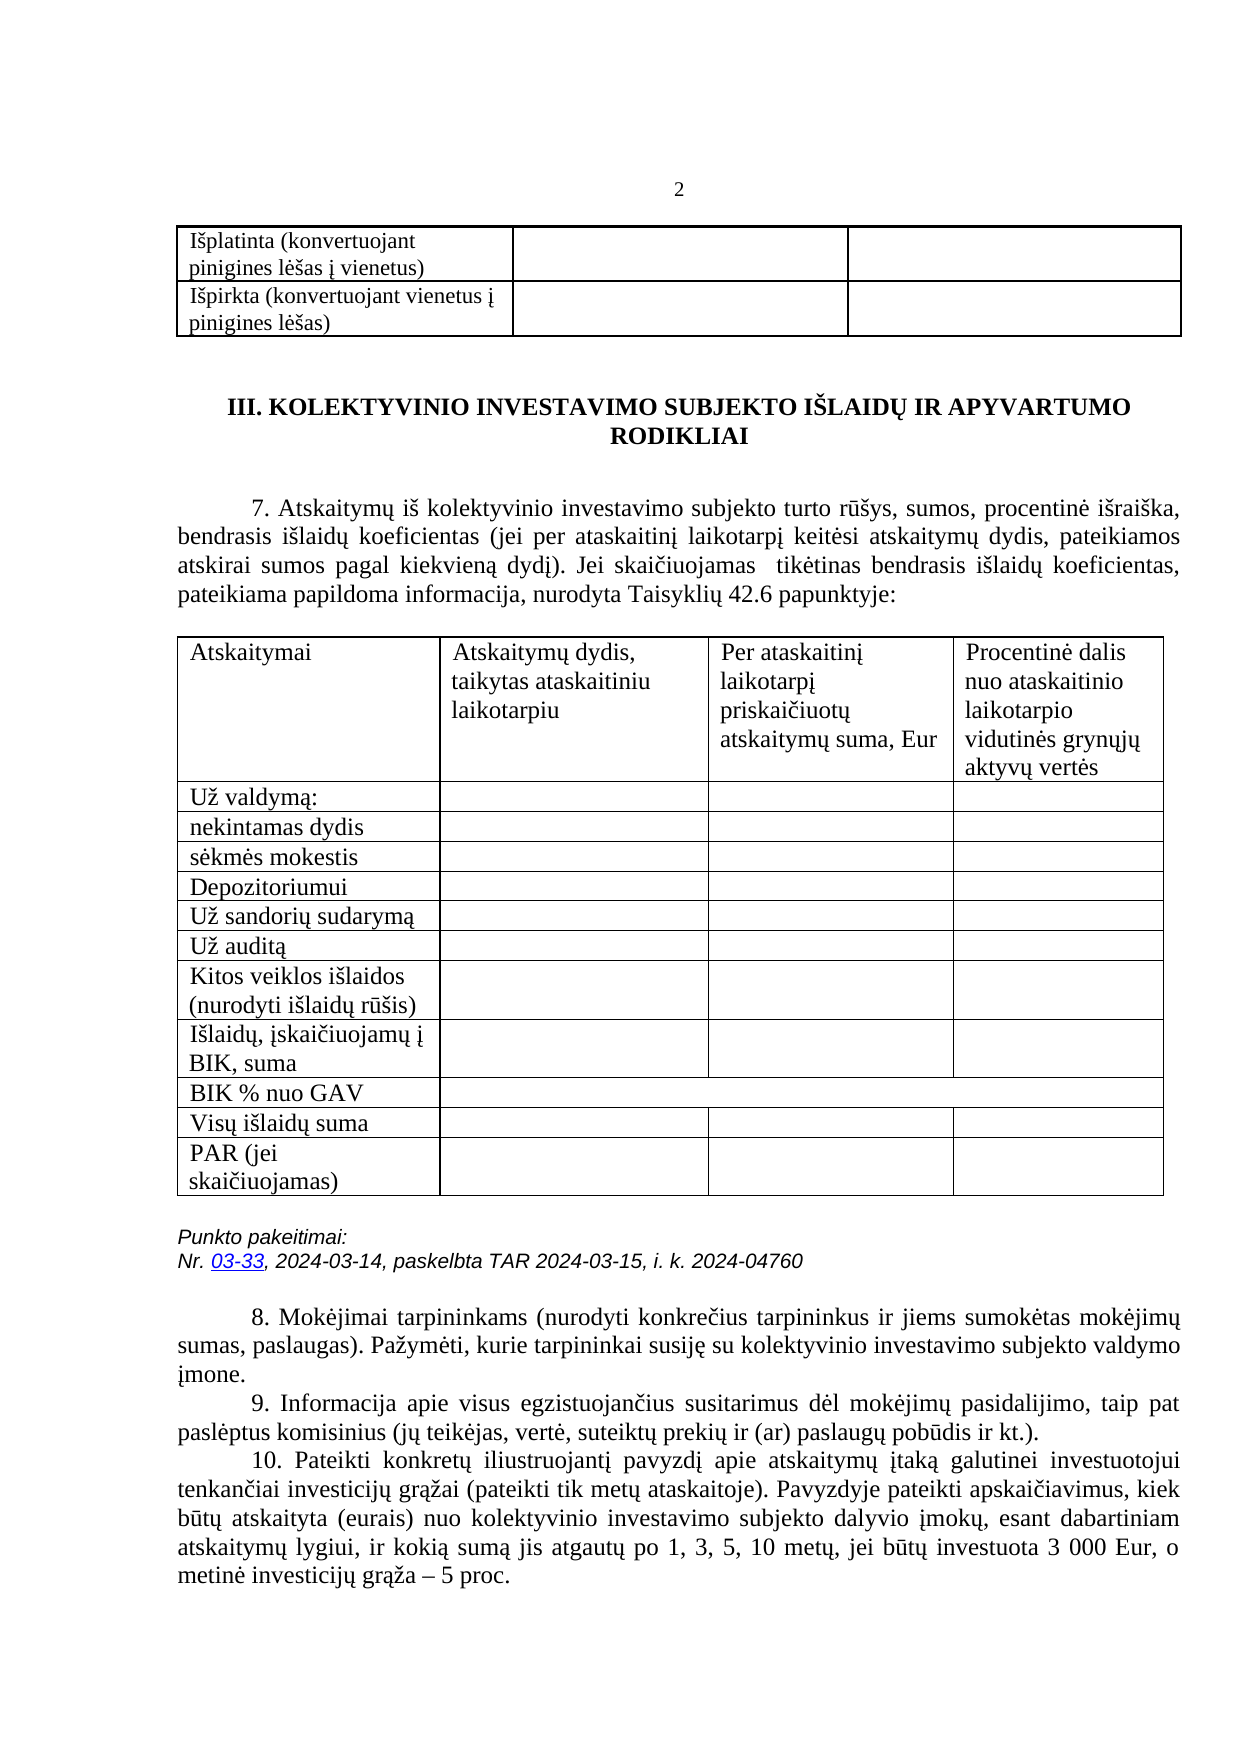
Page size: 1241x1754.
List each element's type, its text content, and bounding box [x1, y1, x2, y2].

table_cell Depozitoriumui [178, 872, 439, 900]
table_cell [954, 812, 1163, 841]
table_cell [441, 1020, 708, 1077]
table_cell [709, 961, 953, 1018]
text Nr. 03-33, 2024-03-14, paskelbta TAR 2024-03-15, i. k. 2024-04760 [177, 1249, 1181, 1273]
table_cell PAR (jei skaičiuojamas) [178, 1138, 439, 1195]
table_cell Kitos veiklos išlaidos (nurodyti išlaidų rūšis) [178, 961, 439, 1018]
table_cell [441, 961, 708, 1018]
table_cell [954, 842, 1163, 871]
table_cell [441, 782, 708, 811]
table_cell [709, 782, 953, 811]
table_header Atskaitymų dydis, taikytas ataskaitiniu laikotarpiu [441, 638, 708, 781]
table_cell [954, 1108, 1163, 1137]
table_cell [954, 1138, 1163, 1195]
table_cell [441, 931, 708, 960]
table_cell [709, 1108, 953, 1137]
table_cell [441, 842, 708, 871]
table_header Procentinė dalis nuo ataskaitinio laikotarpio vidutinės grynųjų aktyvų vertės [954, 638, 1163, 781]
table_cell Už auditą [178, 931, 439, 960]
table_cell [954, 782, 1163, 811]
text 7. Atskaitymų iš kolektyvinio investavimo subjekto turto rūšys, sumos, procentinė išraiška, bendrasis išlaidų koeficientas (jei per ataskaitinį laikotarpį keitėsi atskaitymų dydis, pateikiamos atskirai sumos pagal kiekvieną dydį). Jei skaičiuojamas tikėtinas bendrasis išlaidų koeficientas, pateikiama papildoma informacija, nurodyta Taisyklių 42.6 papunktyje: [177, 493, 1181, 608]
table_cell [954, 961, 1163, 1018]
table_cell [709, 931, 953, 960]
text 9. Informacija apie visus egzistuojančius susitarimus dėl mokėjimų pasidalijimo, taip pat paslėptus komisinius (jų teikėjas, vertė, suteiktų prekių ir (ar) paslaugų pobūdis ir kt.). [177, 1388, 1181, 1445]
table_cell [954, 901, 1163, 930]
table_cell Išlaidų, įskaičiuojamų į BIK, suma [178, 1020, 439, 1077]
table_cell Už valdymą: [178, 782, 439, 811]
table_cell Už sandorių sudarymą [178, 901, 439, 930]
table_cell BIK % nuo GAV [178, 1078, 439, 1107]
table_header Atskaitymai [178, 638, 439, 781]
table_cell [441, 812, 708, 841]
table_cell Išplatinta (konvertuojant pinigines lėšas į vienetus) [178, 228, 512, 280]
table_cell Išpirkta (konvertuojant vienetus į pinigines lėšas) [178, 282, 512, 335]
table_cell [849, 228, 1180, 280]
table_cell [514, 228, 847, 280]
table_cell [441, 901, 708, 930]
table_cell [441, 1078, 1163, 1107]
table_cell [709, 1020, 953, 1077]
table_cell nekintamas dydis [178, 812, 439, 841]
table_cell [954, 1020, 1163, 1077]
table_cell [709, 842, 953, 871]
text 10. Pateikti konkretų iliustruojantį pavyzdį apie atskaitymų įtaką galutinei investuotojui tenkančiai investicijų grąžai (pateikti tik metų ataskaitoje). Pavyzdyje pateikti apskaičiavimus, kiek būtų atskaityta (eurais) nuo kolektyvinio investavimo subjekto dalyvio įmokų, esant dabartiniam atskaitymų lygiui, ir kokią sumą jis atgautų po 1, 3, 5, 10 metų, jei būtų investuota 3 000 Eur, o metinė investicijų grąža – 5 proc. [177, 1445, 1181, 1589]
text 8. Mokėjimai tarpininkams (nurodyti konkrečius tarpininkus ir jiems sumokėtas mokėjimų sumas, paslaugas). Pažymėti, kurie tarpininkai susiję su kolektyvinio investavimo subjekto valdymo įmone. [177, 1302, 1181, 1388]
text III. KOLEKTYVINIO INVESTAVIMO SUBJEKTO IŠLAIDŲ IR APYVARTUMO RODIKLIAI [177, 392, 1181, 449]
table_cell [709, 1138, 953, 1195]
text Punkto pakeitimai: [177, 1225, 1181, 1249]
table_cell [709, 812, 953, 841]
table_header Per ataskaitinį laikotarpį priskaičiuotų atskaitymų suma, Eur [709, 638, 953, 781]
table_cell [441, 872, 708, 900]
table_cell [849, 282, 1180, 335]
table_cell [709, 872, 953, 900]
table_cell [514, 282, 847, 335]
table_cell [954, 872, 1163, 900]
table_cell Visų išlaidų suma [178, 1108, 439, 1137]
table_cell [954, 931, 1163, 960]
table_cell [709, 901, 953, 930]
table_cell [441, 1108, 708, 1137]
table_cell sėkmės mokestis [178, 842, 439, 871]
table_cell [441, 1138, 708, 1195]
